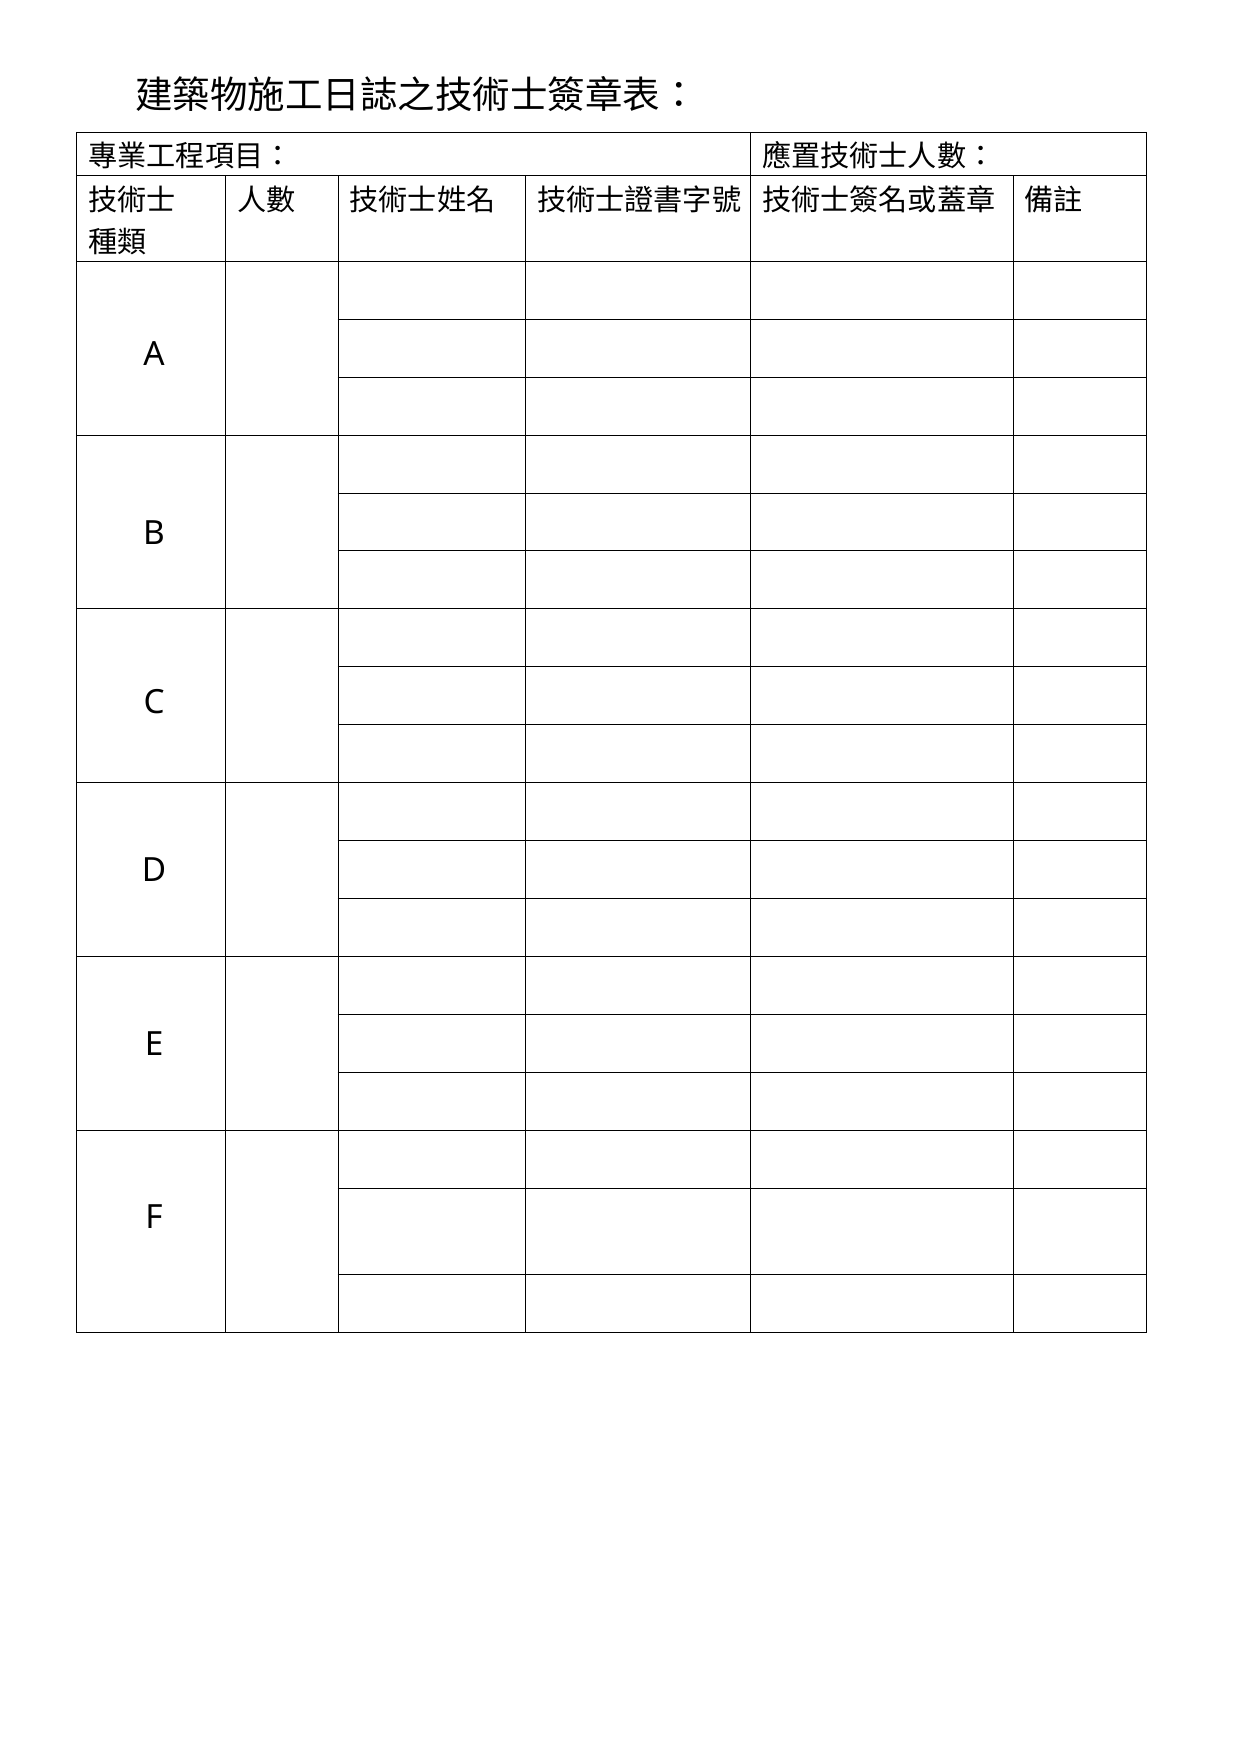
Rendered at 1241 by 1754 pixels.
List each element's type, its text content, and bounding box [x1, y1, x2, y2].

table_cell [226, 609, 338, 782]
table_cell [751, 320, 1013, 377]
table_cell [751, 841, 1013, 898]
table_cell [339, 1189, 525, 1274]
table_cell [751, 783, 1013, 840]
table_cell [526, 436, 750, 492]
table_cell [751, 1275, 1013, 1332]
table_cell [526, 667, 750, 724]
table_cell [1014, 609, 1146, 666]
table_cell [751, 378, 1013, 434]
table_cell [339, 725, 525, 782]
table_cell [751, 957, 1013, 1014]
table_cell [1014, 841, 1146, 898]
table_cell [339, 1073, 525, 1129]
table_cell [339, 783, 525, 840]
table_cell [339, 262, 525, 319]
table_cell [526, 494, 750, 550]
table_cell B [77, 436, 225, 608]
table_cell [751, 1131, 1013, 1187]
table_cell [526, 262, 750, 319]
table_cell [526, 725, 750, 782]
table_cell [751, 667, 1013, 724]
table_cell [1014, 1015, 1146, 1072]
table_cell [751, 494, 1013, 550]
table_cell [526, 609, 750, 666]
table_cell [226, 957, 338, 1129]
table_cell [526, 1131, 750, 1187]
table_cell [226, 436, 338, 608]
table_cell [526, 1073, 750, 1129]
table_cell [526, 378, 750, 434]
table_cell D [77, 783, 225, 956]
table_cell A [77, 262, 225, 434]
table_cell [1014, 262, 1146, 319]
table_cell [751, 551, 1013, 608]
table_cell [526, 551, 750, 608]
table_cell [339, 320, 525, 377]
table_cell [339, 494, 525, 550]
table_cell [526, 1189, 750, 1274]
table_cell [339, 609, 525, 666]
table_cell [1014, 667, 1146, 724]
table_cell [1014, 378, 1146, 434]
table_cell [1014, 1189, 1146, 1274]
table_cell [339, 667, 525, 724]
table_cell [339, 1131, 525, 1187]
table_cell F [77, 1131, 225, 1332]
table_cell [226, 1131, 338, 1332]
table_cell [1014, 551, 1146, 608]
table_cell 技術士簽名或蓋章 [751, 176, 1013, 261]
table_cell C [77, 609, 225, 782]
table_cell [339, 899, 525, 956]
table_cell [1014, 783, 1146, 840]
table_cell [226, 783, 338, 956]
table_cell 技術士 種類 [77, 176, 225, 261]
table_cell [1014, 725, 1146, 782]
table_cell [751, 1015, 1013, 1072]
table_cell 備註 [1014, 176, 1146, 261]
table_cell [1014, 494, 1146, 550]
table_cell [1014, 1131, 1146, 1187]
table_cell [526, 1275, 750, 1332]
table_cell [226, 262, 338, 434]
table_cell [751, 725, 1013, 782]
table_cell [1014, 1073, 1146, 1129]
table_cell [751, 1073, 1013, 1129]
table_cell [339, 1015, 525, 1072]
table_cell [1014, 957, 1146, 1014]
table_cell [1014, 899, 1146, 956]
table_cell [526, 1015, 750, 1072]
table_cell 技術士證書字號 [526, 176, 750, 261]
table_cell [339, 378, 525, 434]
table_cell [526, 957, 750, 1014]
table_cell [526, 841, 750, 898]
table_cell [339, 551, 525, 608]
table_cell [339, 841, 525, 898]
table_cell [751, 262, 1013, 319]
table_cell [751, 436, 1013, 492]
table_cell [751, 609, 1013, 666]
table_cell [339, 436, 525, 492]
table_cell [526, 320, 750, 377]
table_cell [1014, 436, 1146, 492]
table_cell [339, 1275, 525, 1332]
table_cell [1014, 1275, 1146, 1332]
table_cell 人數 [226, 176, 338, 261]
table_cell 技術士姓名 [339, 176, 525, 261]
text 建築物施工日誌之技術士簽章表： [135, 65, 1163, 119]
table_cell [751, 1189, 1013, 1274]
table_cell [751, 899, 1013, 956]
table_header 專業工程項目： [77, 133, 750, 175]
table_header 應置技術士人數： [751, 133, 1146, 175]
table_cell [339, 957, 525, 1014]
table_cell E [77, 957, 225, 1129]
table_cell [526, 783, 750, 840]
table_cell [526, 899, 750, 956]
table_cell [1014, 320, 1146, 377]
